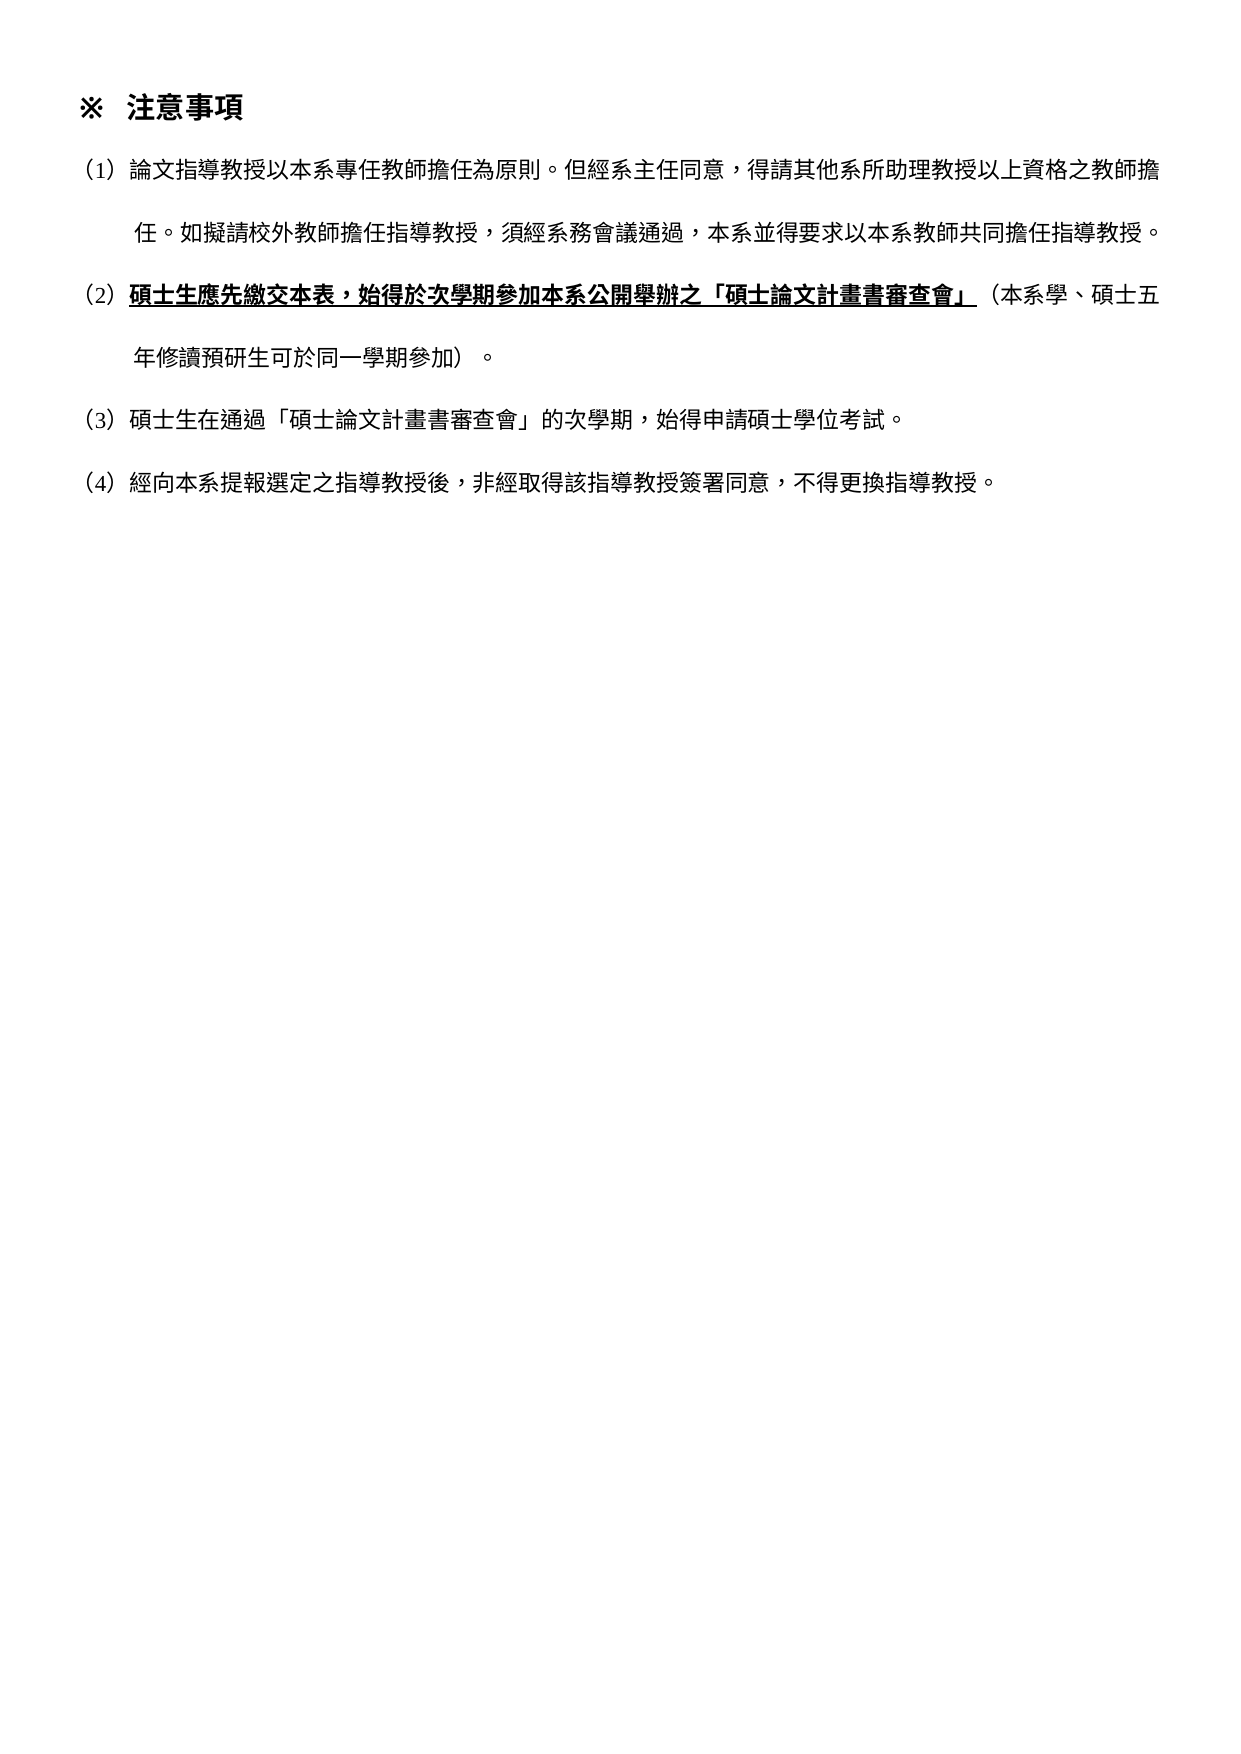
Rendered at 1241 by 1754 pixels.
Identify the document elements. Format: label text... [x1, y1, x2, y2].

text （2）碩士生應先繳交本表，始得於次學期參加本系公開舉辦之「碩士論文計畫書審查會」（本系學、碩士五年修讀預研生可於同一學期參加）。 [72, 252, 1181, 377]
text ※ 注意事項 [74, 64, 1181, 127]
text （4）經向本系提報選定之指導教授後，非經取得該指導教授簽署同意，不得更換指導教授。 [72, 439, 1181, 502]
text （3）碩士生在通過「碩士論文計畫書審查會」的次學期，始得申請碩士學位考試。 [59, 377, 1181, 439]
text （1）論文指導教授以本系專任教師擔任為原則。但經系主任同意，得請其他系所助理教授以上資格之教師擔任。如擬請校外教師擔任指導教授，須經系務會議通過，本系並得要求以本系教師共同擔任指導教授。 [72, 127, 1181, 252]
